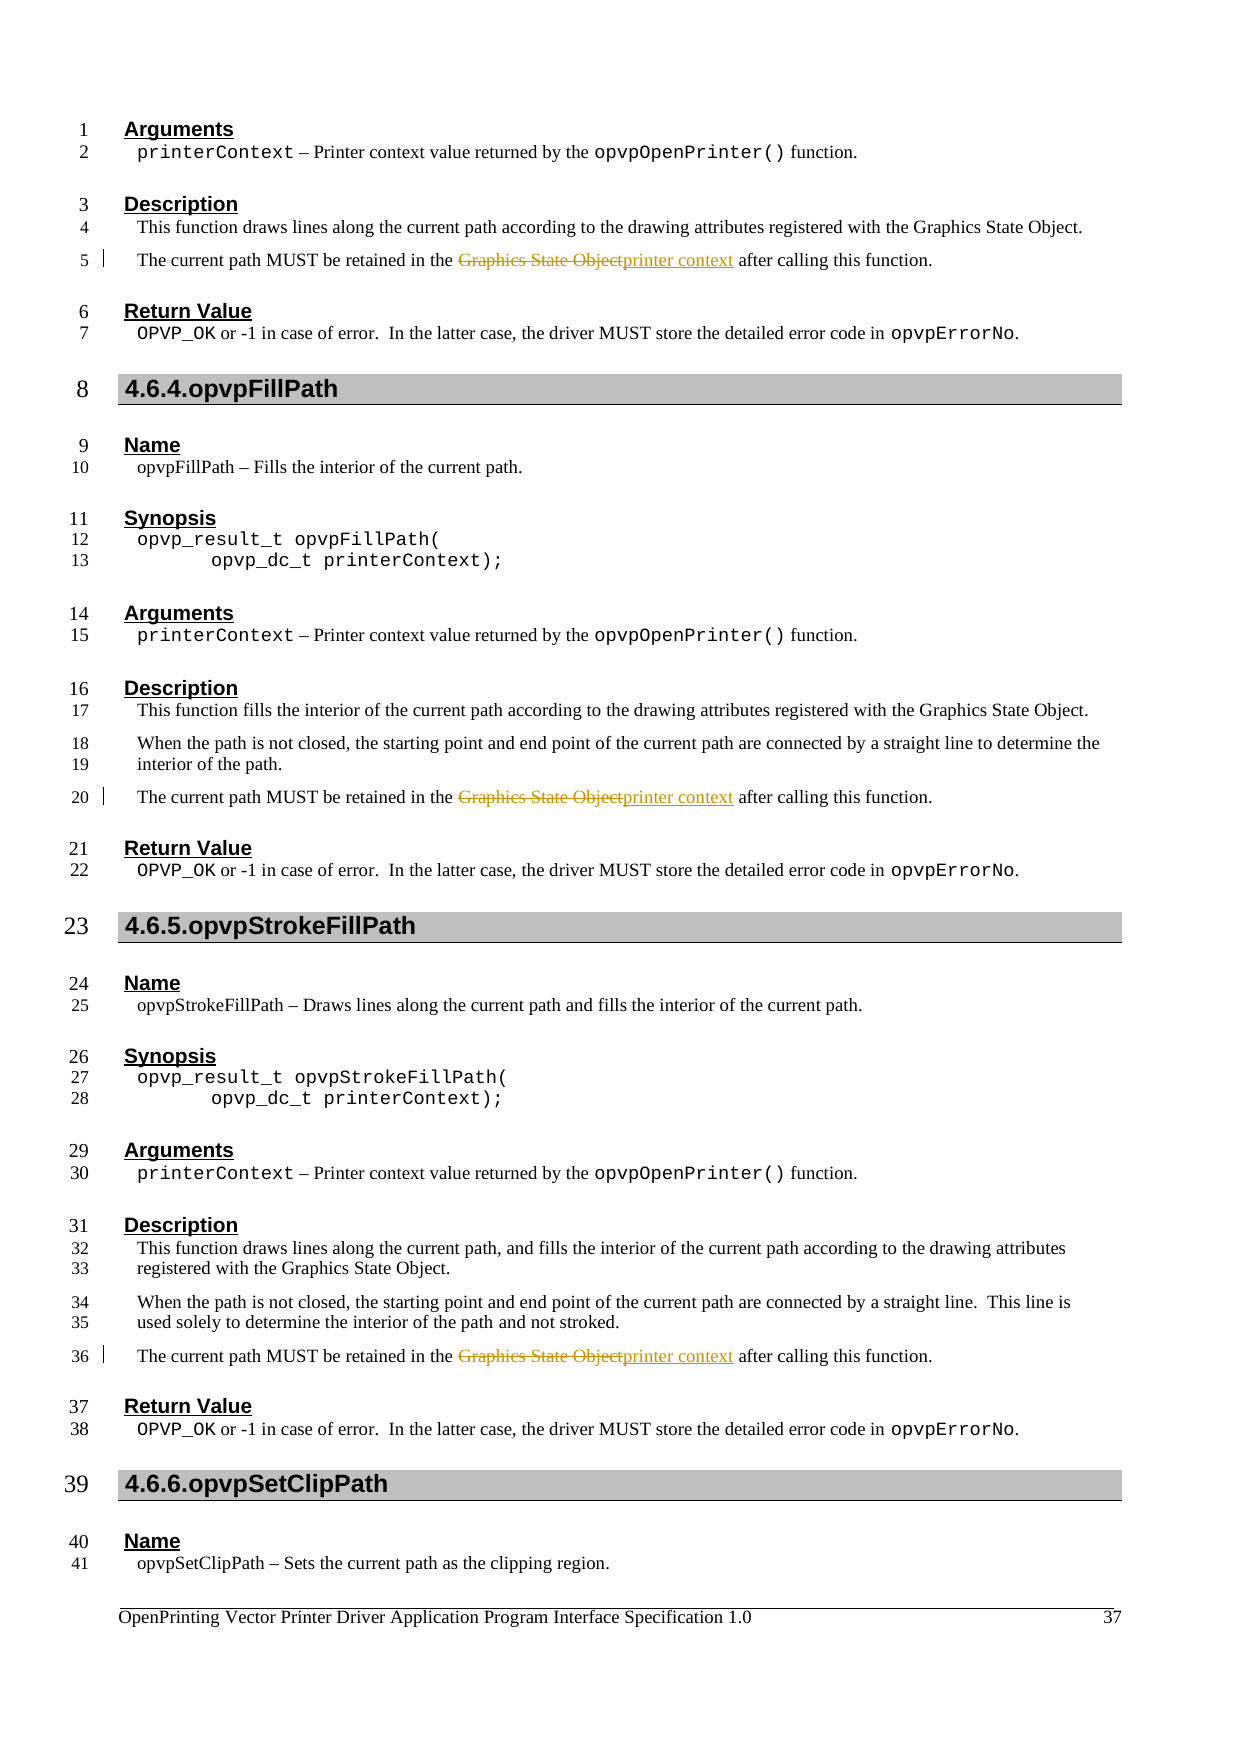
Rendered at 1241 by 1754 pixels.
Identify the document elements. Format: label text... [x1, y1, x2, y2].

text printerContext – Printer context value returned by the opvpOpenPrinter() function. [137, 1162, 1103, 1185]
text opvp_result_t opvpStrokeFillPath( opvp_dc_t printerContext); [137, 1067, 1103, 1110]
text OPVP_OK or -1 in case of error. In the latter case, the driver MUST store the detailed error code in opvpErrorNo. [137, 323, 1103, 345]
subtitle Arguments [118, 602, 1122, 625]
subtitle Return Value [118, 837, 1122, 860]
subtitle Description [118, 193, 1122, 216]
text This function fills the interior of the current path according to the drawing attributes registered with the Graphics State Object. [137, 700, 1103, 721]
text The current path MUST be retained in the printer context after calling this function. [137, 249, 1103, 270]
text This function draws lines along the current path, and fills the interior of the current path according to the drawing attributes registered with the Graphics State Object. [137, 1237, 1103, 1279]
subtitle Name [118, 971, 1122, 994]
subtitle Synopsis [118, 1044, 1122, 1067]
text opvpStrokeFillPath – Draws lines along the current path and fills the interior of the current path. [137, 994, 1103, 1015]
text The current path MUST be retained in the printer context after calling this function. [137, 1345, 1103, 1366]
text opvpSetClipPath – Sets the current path as the clipping region. [137, 1553, 1103, 1573]
text printerContext – Printer context value returned by the opvpOpenPrinter() function. [137, 141, 1103, 164]
text printerContext – Printer context value returned by the opvpOpenPrinter() function. [137, 625, 1103, 647]
text The current path MUST be retained in the printer context after calling this function. [137, 787, 1103, 808]
subtitle opvpSetClipPath [118, 1470, 1122, 1500]
text opvp_result_t opvpFillPath( opvp_dc_t printerContext); [137, 530, 1103, 572]
subtitle Synopsis [118, 507, 1122, 530]
subtitle Arguments [118, 1139, 1122, 1162]
text When the path is not closed, the starting point and end point of the current path are connected by a straight line to determine the interior of the path. [137, 733, 1103, 774]
text When the path is not closed, the starting point and end point of the current path are connected by a straight line. This line is used solely to determine the interior of the path and not stroked. [137, 1291, 1103, 1333]
subtitle Name [118, 1529, 1122, 1553]
subtitle Return Value [118, 1395, 1122, 1418]
subtitle Description [118, 1214, 1122, 1237]
subtitle Name [118, 434, 1122, 457]
text This function draws lines along the current path according to the drawing attributes registered with the Graphics State Object. [137, 216, 1103, 237]
text OPVP_OK or -1 in case of error. In the latter case, the driver MUST store the detailed error code in opvpErrorNo. [137, 1418, 1103, 1441]
subtitle opvpFillPath [118, 374, 1122, 404]
subtitle Description [118, 677, 1122, 700]
subtitle opvpStrokeFillPath [118, 912, 1122, 942]
text OPVP_OK or -1 in case of error. In the latter case, the driver MUST store the detailed error code in opvpErrorNo. [137, 860, 1103, 883]
subtitle Return Value [118, 299, 1122, 323]
subtitle Arguments [118, 118, 1122, 141]
text opvpFillPath – Fills the interior of the current path. [137, 457, 1103, 478]
